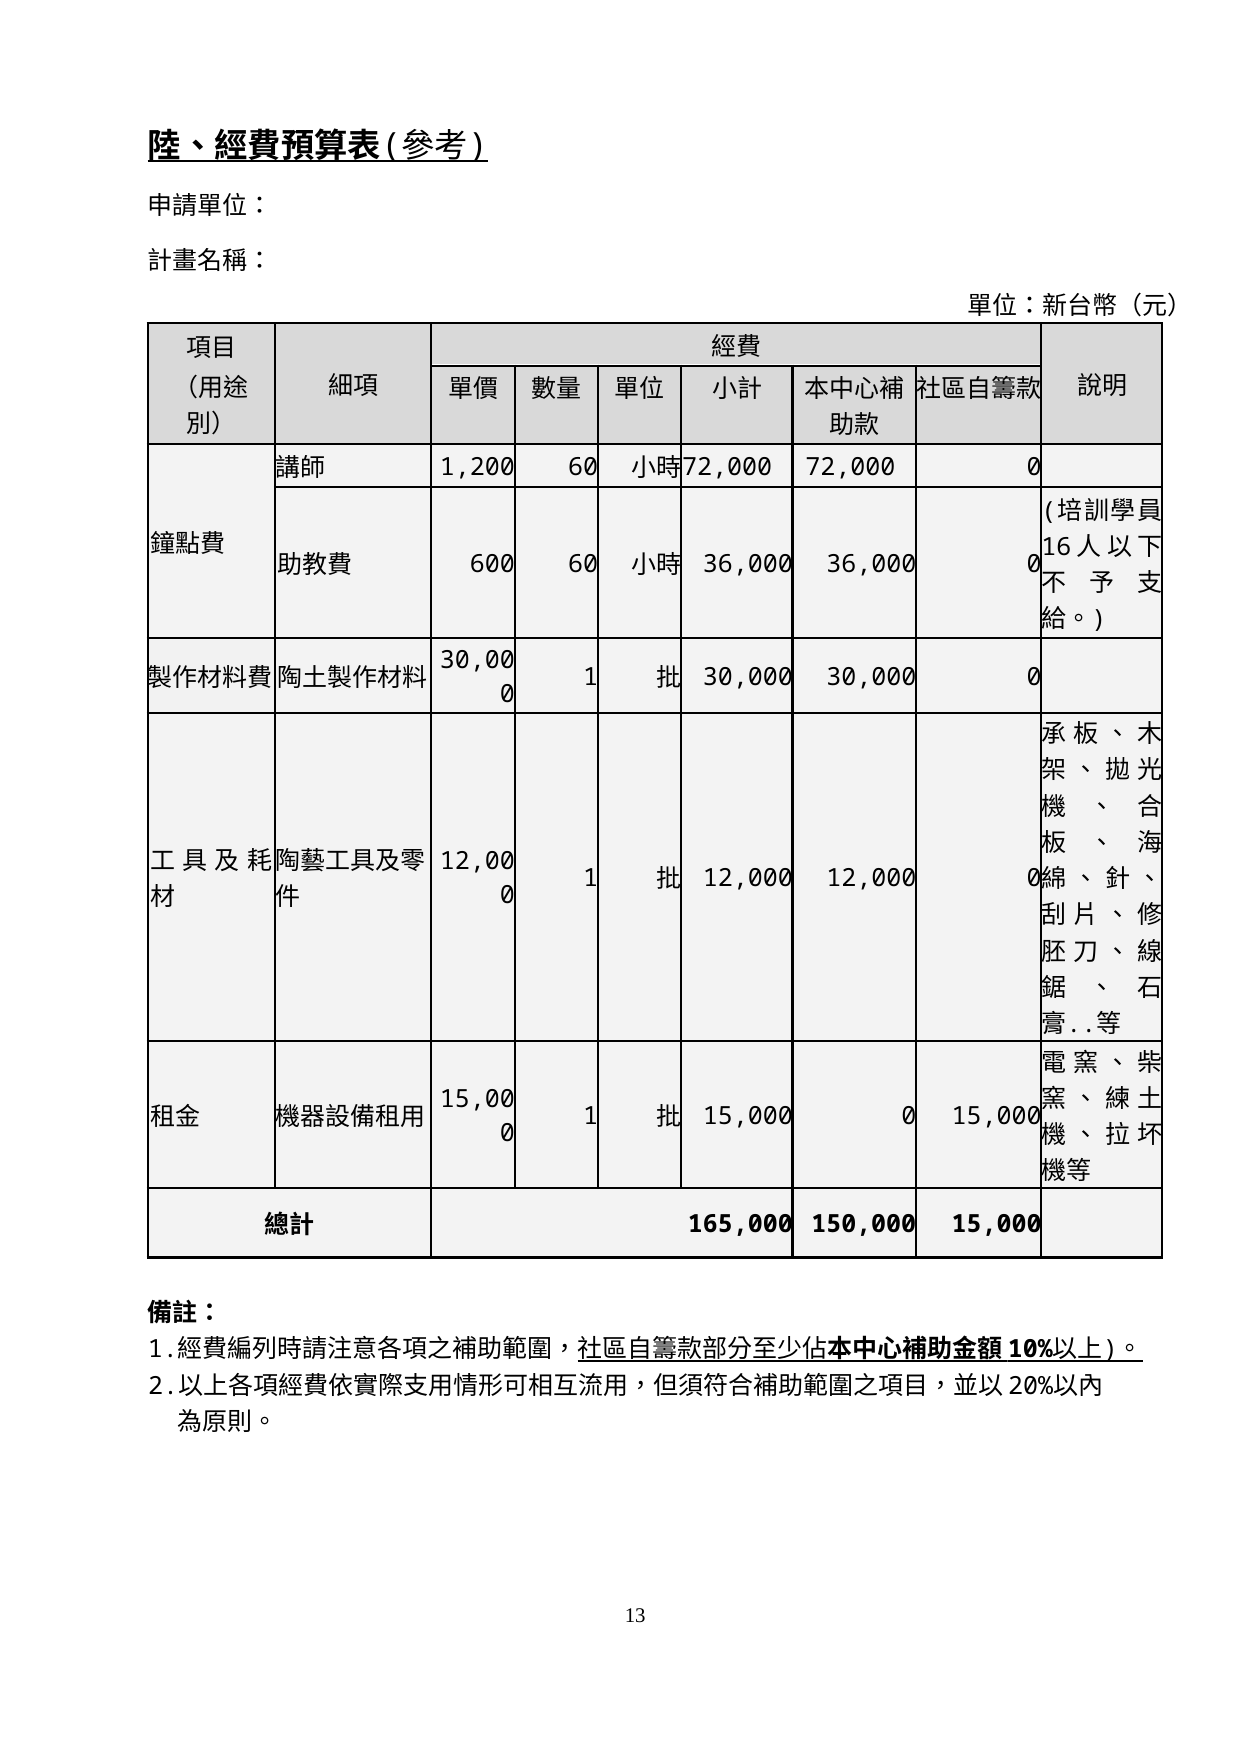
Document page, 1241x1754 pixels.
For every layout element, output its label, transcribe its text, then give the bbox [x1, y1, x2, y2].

table_cell 1 [516, 1042, 597, 1187]
table_cell 機器設備租用 [276, 1042, 430, 1187]
table_cell 小計 [682, 367, 791, 443]
table_cell 30,000 [794, 639, 915, 712]
table_cell 租金 [149, 1042, 274, 1187]
table_header 經費 [432, 324, 1040, 364]
table_cell 0 [917, 714, 1040, 1040]
table_cell 批 [599, 639, 680, 712]
table_cell 12,000 [432, 714, 514, 1040]
table_cell 陶藝工具及零件 [276, 714, 430, 1040]
text 單位：新台幣（元） [148, 277, 1227, 322]
text 1.經費編列時請注意各項之補助範圍，社區自籌款部分至少佔本中心補助金額10%以上)。 [148, 1329, 1122, 1365]
text 申請單位： [148, 185, 1227, 222]
table_cell 單位 [599, 367, 680, 443]
table_cell 15,000 [917, 1042, 1040, 1187]
table_cell 鐘點費 [149, 445, 274, 637]
text 2.以上各項經費依實際支用情形可相互流用，但須符合補助範圍之項目，並以20%以內為原則。 [148, 1365, 1122, 1438]
table_cell 30,000 [682, 639, 791, 712]
table_cell 36,000 [794, 488, 915, 637]
table_header 說明 [1042, 324, 1161, 443]
table_cell 150,000 [794, 1189, 915, 1256]
table_cell 165,000 [432, 1189, 791, 1256]
text 計畫名稱： [148, 240, 1227, 277]
table_cell 講師 [276, 445, 430, 486]
table_cell 15,000 [432, 1042, 514, 1187]
table_cell [1042, 639, 1161, 712]
table_cell 1 [516, 639, 597, 712]
table_cell 助教費 [276, 488, 430, 637]
table_cell 1 [516, 714, 597, 1040]
table_cell 0 [917, 488, 1040, 637]
text 備註： [148, 1293, 1122, 1329]
table_cell [1042, 445, 1161, 486]
table_cell 15,000 [682, 1042, 791, 1187]
table_cell 批 [599, 714, 680, 1040]
table_cell 製作材料費 [149, 639, 274, 712]
table_cell 72,000 [794, 445, 915, 486]
table_cell 12,000 [794, 714, 915, 1040]
table_cell 15,000 [917, 1189, 1040, 1256]
table_cell 12,000 [682, 714, 791, 1040]
table_cell 電窯、柴窯、練土機、拉坏機等 [1042, 1042, 1161, 1187]
table_cell 1,200 [432, 445, 514, 486]
table_cell 小時 [599, 445, 680, 486]
table_cell 0 [794, 1042, 915, 1187]
table_cell 小時 [674, 460, 680, 467]
table_cell 72,000 [682, 445, 791, 486]
table_cell [1042, 1189, 1161, 1256]
table_cell 小時 [599, 488, 680, 637]
table_cell 0 [917, 639, 1040, 712]
table_header 細項 [276, 324, 430, 443]
table_cell 陶土製作材料 [276, 639, 430, 712]
table_cell 30,000 [432, 639, 514, 712]
table_cell 批 [599, 1042, 680, 1187]
table_cell 本中心補助款 [794, 367, 915, 443]
table_cell 60 [516, 488, 597, 637]
table_cell 社區自籌款 [917, 367, 1040, 443]
table_cell 總計 [149, 1189, 430, 1256]
table_cell 0 [917, 445, 1040, 486]
table_cell (培訓學員16人以下不予支給。) [1042, 488, 1161, 637]
table_cell 工具及耗材 [149, 714, 274, 1040]
table_cell 600 [432, 488, 514, 637]
text 陸、經費預算表(參考) [148, 118, 1227, 167]
table_cell 承板、木架、拋光機、合板、海綿、針、刮片、修胚刀、線鋸、石膏..等 [1042, 714, 1161, 1040]
table_cell 60 [516, 445, 597, 486]
table_cell 單價 [432, 367, 514, 443]
table_header 項目 （用途別） [149, 324, 274, 443]
table_cell 36,000 [682, 488, 791, 637]
table_cell 數量 [516, 367, 597, 443]
